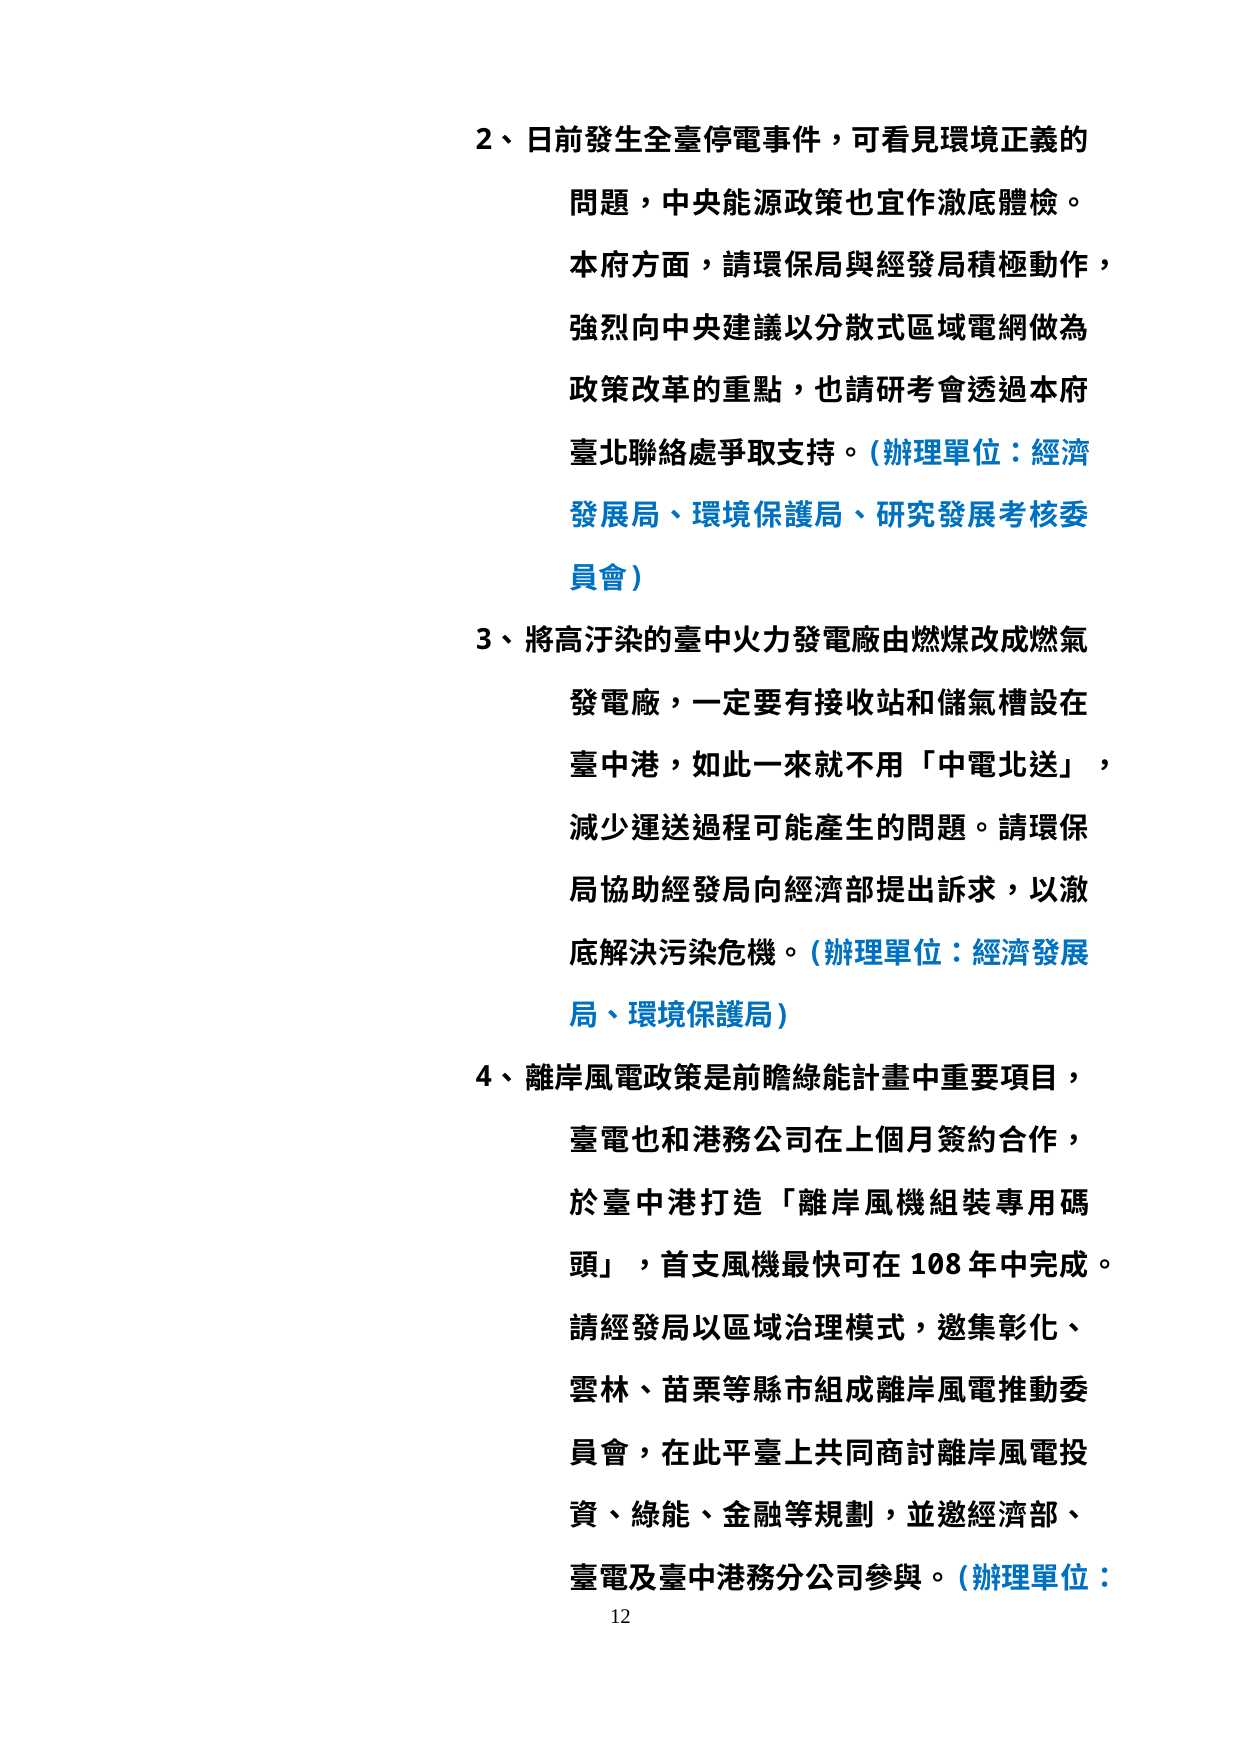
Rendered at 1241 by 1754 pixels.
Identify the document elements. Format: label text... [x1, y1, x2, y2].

list 將高汙染的臺中火力發電廠由燃煤改成燃氣發電廠，一定要有接收站和儲氣槽設在臺中港，如此一來就不用「中電北送」，減少運送過程可能產生的問題。請環保局協助經發局向經濟部提出訴求，以澈底解決污染危機。(辦理單位：經濟發展局、環境保護局) [475, 596, 1090, 1034]
list 日前發生全臺停電事件，可看見環境正義的問題，中央能源政策也宜作澈底體檢。本府方面，請環保局與經發局積極動作，強烈向中央建議以分散式區域電網做為政策改革的重點，也請研考會透過本府臺北聯絡處爭取支持。(辦理單位：經濟發展局、環境保護局、研究發展考核委員會) [475, 96, 1090, 596]
list 離岸風電政策是前瞻綠能計畫中重要項目，臺電也和港務公司在上個月簽約合作，於臺中港打造「離岸風機組裝專用碼頭」，首支風機最快可在108年中完成。請經發局以區域治理模式，邀集彰化、雲林、苗栗等縣市組成離岸風電推動委員會，在此平臺上共同商討離岸風電投資、綠能、金融等規劃，並邀經濟部、臺電及臺中港務分公司參與。(辦理單位：經濟發展局) [475, 1034, 1090, 1596]
